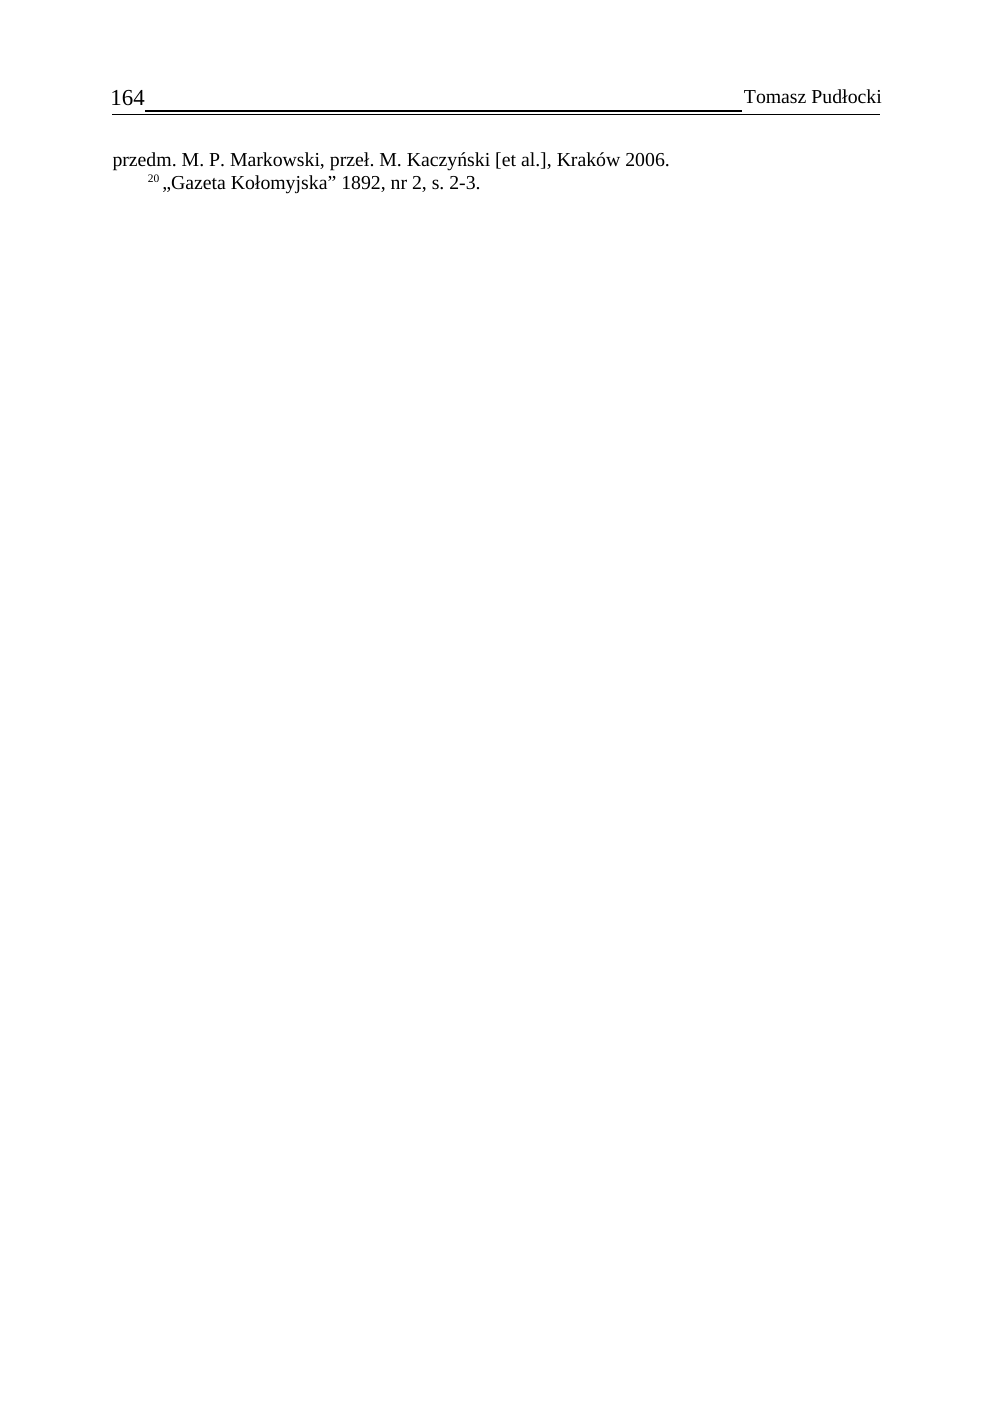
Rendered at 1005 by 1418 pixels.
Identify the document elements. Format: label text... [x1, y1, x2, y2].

text przedm. M. P. Markowski, przeł. M. Kaczyński [et al.], Kraków 2006. [112, 148, 906, 170]
text 20 „Gazeta Kołomyjska” 1892, nr 2, s. 2-3. [148, 171, 906, 194]
